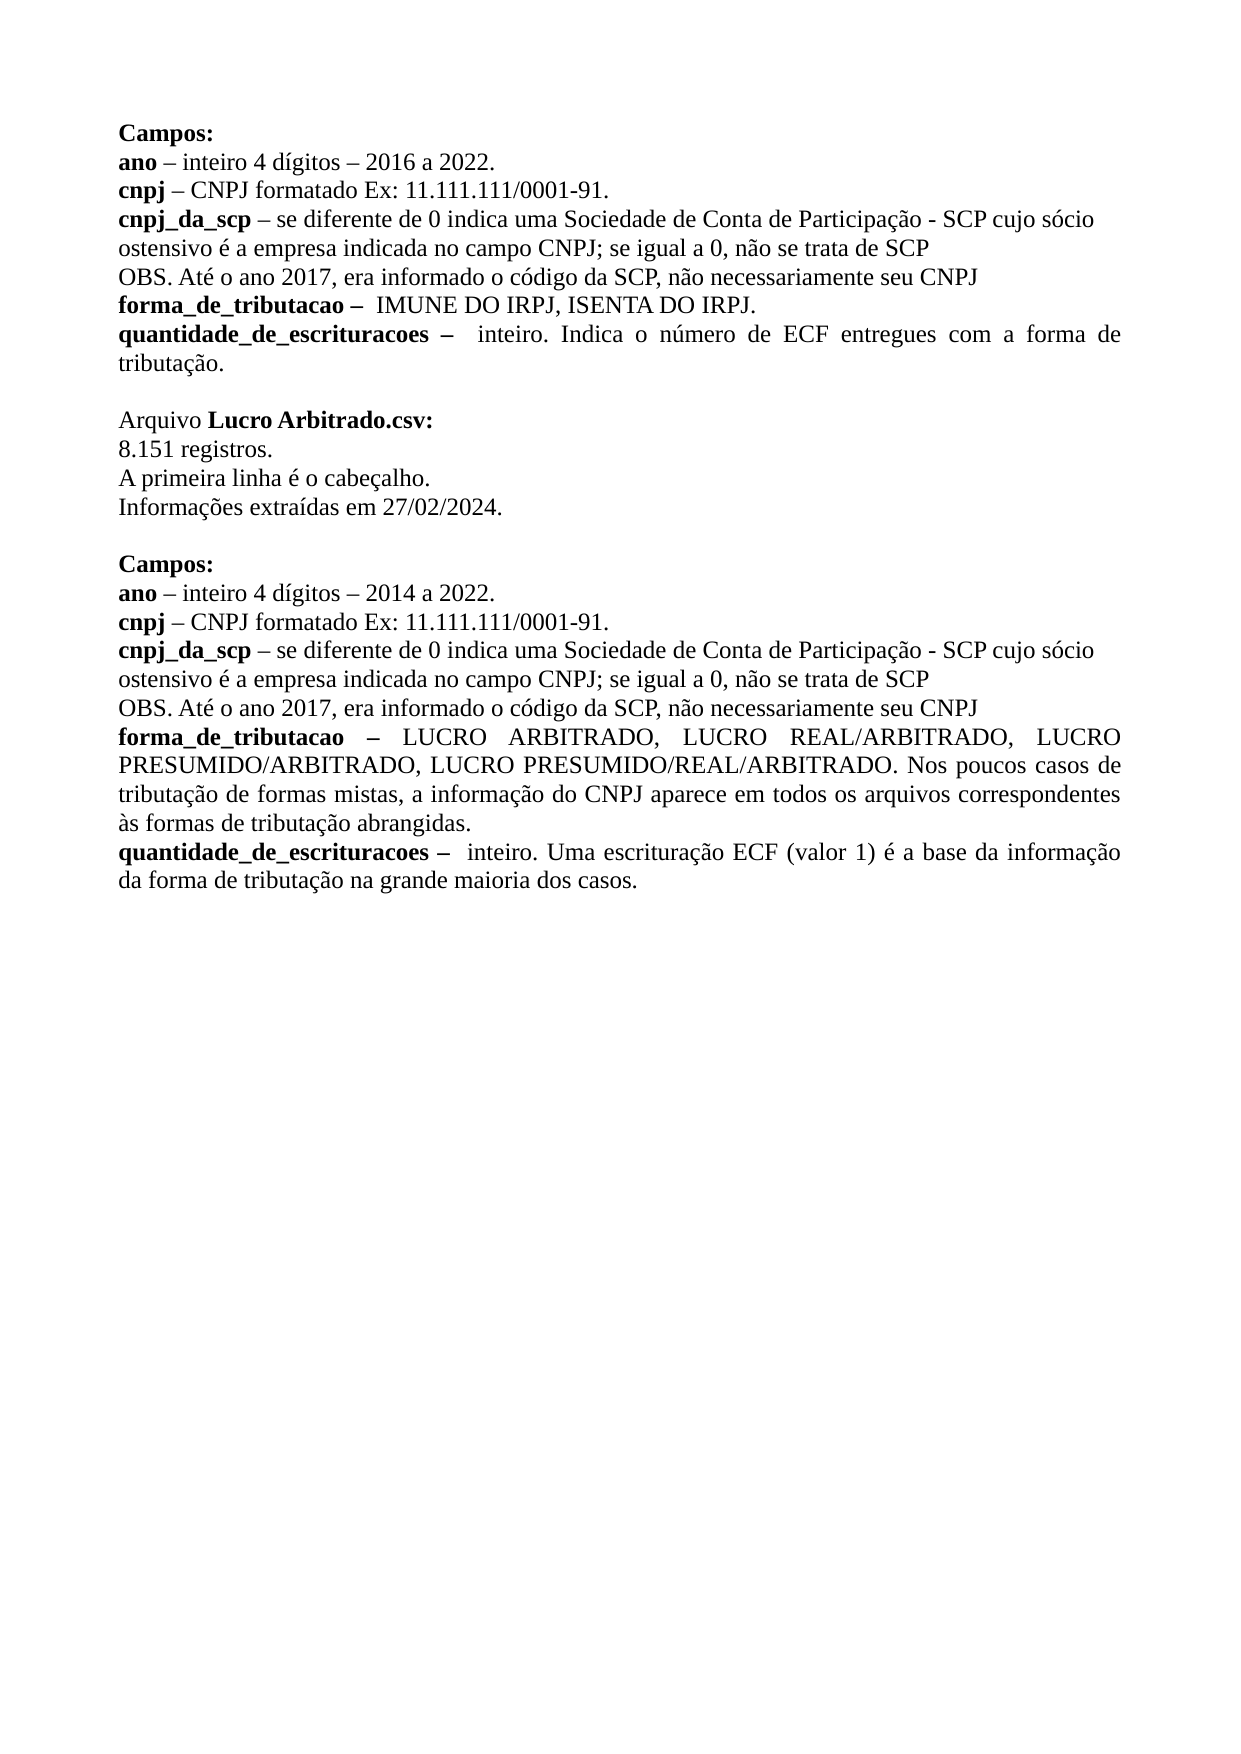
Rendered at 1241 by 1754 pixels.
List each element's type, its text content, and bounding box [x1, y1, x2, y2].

text OBS. Até o ano 2017, era informado o código da SCP, não necessariamente seu CNPJ [118, 693, 1122, 722]
text OBS. Até o ano 2017, era informado o código da SCP, não necessariamente seu CNPJ [118, 262, 1122, 291]
text Campos: [118, 118, 1122, 147]
text Arquivo Lucro Arbitrado.csv: [118, 406, 1122, 434]
text cnpj_da_scp – se diferente de 0 indica uma Sociedade de Conta de Participação - SCP cujo sócio ostensivo é a empresa indicada no campo CNPJ; se igual a 0, não se trata de SCP [118, 204, 1122, 262]
text forma_de_tributacao – LUCRO ARBITRADO, LUCRO REAL/ARBITRADO, LUCRO PRESUMIDO/ARBITRADO, LUCRO PRESUMIDO/REAL/ARBITRADO. Nos poucos casos de tributação de formas mistas, a informação do CNPJ aparece em todos os arquivos correspondentes às formas de tributação abrangidas. [118, 722, 1122, 837]
text ano – inteiro 4 dígitos – 2016 a 2022. [118, 147, 1122, 176]
text forma_de_tributacao – IMUNE DO IRPJ, ISENTA DO IRPJ. [118, 291, 1122, 319]
text 8.151 registros. [118, 434, 1122, 463]
text cnpj – CNPJ formatado Ex: 11.111.111/0001-91. [118, 607, 1122, 636]
text A primeira linha é o cabeçalho. [118, 463, 1122, 492]
text Campos: [118, 549, 1122, 578]
text cnpj – CNPJ formatado Ex: 11.111.111/0001-91. [118, 176, 1122, 204]
text ano – inteiro 4 dígitos – 2014 a 2022. [118, 578, 1122, 607]
text cnpj_da_scp – se diferente de 0 indica uma Sociedade de Conta de Participação - SCP cujo sócio ostensivo é a empresa indicada no campo CNPJ; se igual a 0, não se trata de SCP [118, 636, 1122, 693]
text Informações extraídas em 27/02/2024. [118, 492, 1122, 521]
text quantidade_de_escrituracoes – inteiro. Indica o número de ECF entregues com a forma de tributação. [118, 319, 1122, 377]
text quantidade_de_escrituracoes – inteiro. Uma escrituração ECF (valor 1) é a base da informação da forma de tributação na grande maioria dos casos. [118, 837, 1122, 894]
